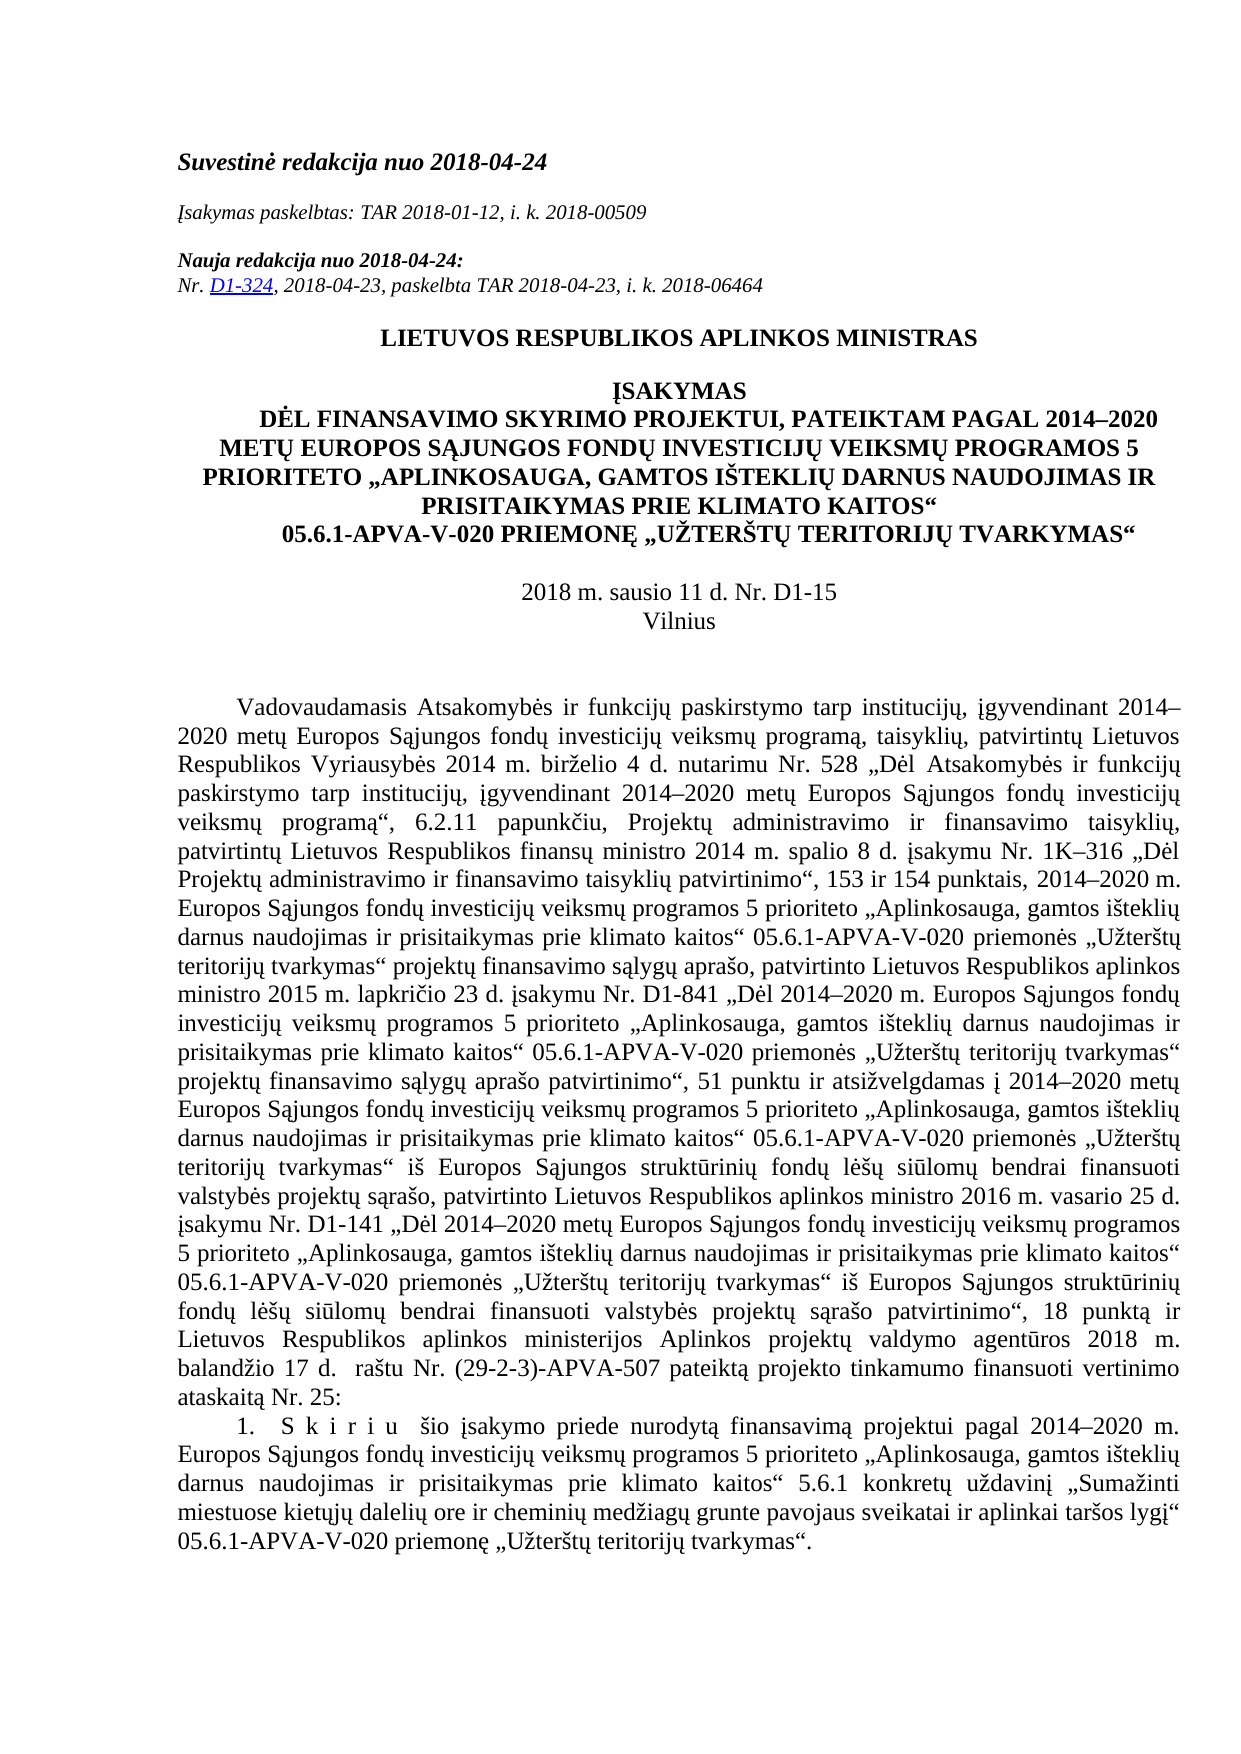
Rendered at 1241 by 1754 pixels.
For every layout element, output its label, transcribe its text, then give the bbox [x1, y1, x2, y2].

text 2018 m. sausio 11 d. Nr. D1-15 [177, 577, 1181, 606]
text Nauja redakcija nuo 2018-04-24: [177, 248, 1181, 272]
text Įsakymas paskelbtas: TAR 2018-01-12, i. k. 2018-00509 [177, 200, 1181, 224]
text Vadovaudamasis Atsakomybės ir funkcijų paskirstymo tarp institucijų, įgyvendinant 2014–2020 metų Europos Sąjungos fondų investicijų veiksmų programą, taisyklių, patvirtintų Lietuvos Respublikos Vyriausybės 2014 m. birželio 4 d. nutarimu Nr. 528 „Dėl Atsakomybės ir funkcijų paskirstymo tarp institucijų, įgyvendinant 2014–2020 metų Europos Sąjungos fondų investicijų veiksmų programą“, 6.2.11 papunkčiu, Projektų administravimo ir finansavimo taisyklių, patvirtintų Lietuvos Respublikos finansų ministro 2014 m. spalio 8 d. įsakymu Nr. 1K–316 „Dėl Projektų administravimo ir finansavimo taisyklių patvirtinimo“, 153 ir 154 punktais, 2014–2020 m. Europos Sąjungos fondų investicijų veiksmų programos 5 prioriteto „Aplinkosauga, gamtos išteklių darnus naudojimas ir prisitaikymas prie klimato kaitos“ 05.6.1-APVA-V-020 priemonės „Užterštų teritorijų tvarkymas“ projektų finansavimo sąlygų aprašo, patvirtinto Lietuvos Respublikos aplinkos ministro 2015 m. lapkričio 23 d. įsakymu Nr. D1-841 „Dėl 2014–2020 m. Europos Sąjungos fondų investicijų veiksmų programos 5 prioriteto „Aplinkosauga, gamtos išteklių darnus naudojimas ir prisitaikymas prie klimato kaitos“ 05.6.1-APVA-V-020 priemonės „Užterštų teritorijų tvarkymas“ projektų finansavimo sąlygų aprašo patvirtinimo“, 51 punktu ir atsižvelgdamas į 2014–2020 metų Europos Sąjungos fondų investicijų veiksmų programos 5 prioriteto „Aplinkosauga, gamtos išteklių darnus naudojimas ir prisitaikymas prie klimato kaitos“ 05.6.1-APVA-V-020 priemonės „Užterštų teritorijų tvarkymas“ iš Europos Sąjungos struktūrinių fondų lėšų siūlomų bendrai finansuoti valstybės projektų sąrašo, patvirtinto Lietuvos Respublikos aplinkos ministro 2016 m. vasario 25 d. įsakymu Nr. D1-141 „Dėl 2014–2020 metų Europos Sąjungos fondų investicijų veiksmų programos 5 prioriteto „Aplinkosauga, gamtos išteklių darnus naudojimas ir prisitaikymas prie klimato kaitos“ 05.6.1-APVA-V-020 priemonės „Užterštų teritorijų tvarkymas“ iš Europos Sąjungos struktūrinių fondų lėšų siūlomų bendrai finansuoti valstybės projektų sąrašo patvirtinimo“, 18 punktą ir Lietuvos Respublikos aplinkos ministerijos Aplinkos projektų valdymo agentūros 2018 m. balandžio 17 d. raštu Nr. (29-2-3)-APVA-507 pateiktą projekto tinkamumo finansuoti vertinimo ataskaitą Nr. 25: [177, 692, 1181, 1411]
text ĮSAKYMAS [177, 376, 1181, 404]
text 05.6.1-APVA-V-020 PRIEMONĘ „UŽTERŠTŲ TERITORIJŲ TVARKYMAS“ [177, 519, 1181, 548]
text LIETUVOS RESPUBLIKOS APLINKOS MINISTRAS [177, 323, 1181, 352]
text 1. S k i r i u šio įsakymo priede nurodytą finansavimą projektui pagal 2014–2020 m. Europos Sąjungos fondų investicijų veiksmų programos 5 prioriteto „Aplinkosauga, gamtos išteklių darnus naudojimas ir prisitaikymas prie klimato kaitos“ 5.6.1 konkretų uždavinį „Sumažinti miestuose kietųjų dalelių ore ir cheminių medžiagų grunte pavojaus sveikatai ir aplinkai taršos lygį“ 05.6.1-APVA-V-020 priemonę „Užterštų teritorijų tvarkymas“. [177, 1411, 1181, 1554]
text Nr. D1-324, 2018-04-23, paskelbta TAR 2018-04-23, i. k. 2018-06464 [177, 272, 1181, 297]
text Suvestinė redakcija nuo 2018-04-24 [177, 147, 1181, 176]
text DĖL FINANSAVIMO SKYRIMO PROJEKTUI, PATEIKTAM PAGAL 2014–2020 METŲ EUROPOS SĄJUNGOS FONDŲ INVESTICIJŲ VEIKSMŲ PROGRAMOS 5 PRIORITETO „APLINKOSAUGA, GAMTOS IŠTEKLIŲ DARNUS NAUDOJIMAS IR PRISITAIKYMAS PRIE KLIMATO KAITOS“ [177, 404, 1181, 519]
text Vilnius [177, 606, 1181, 634]
